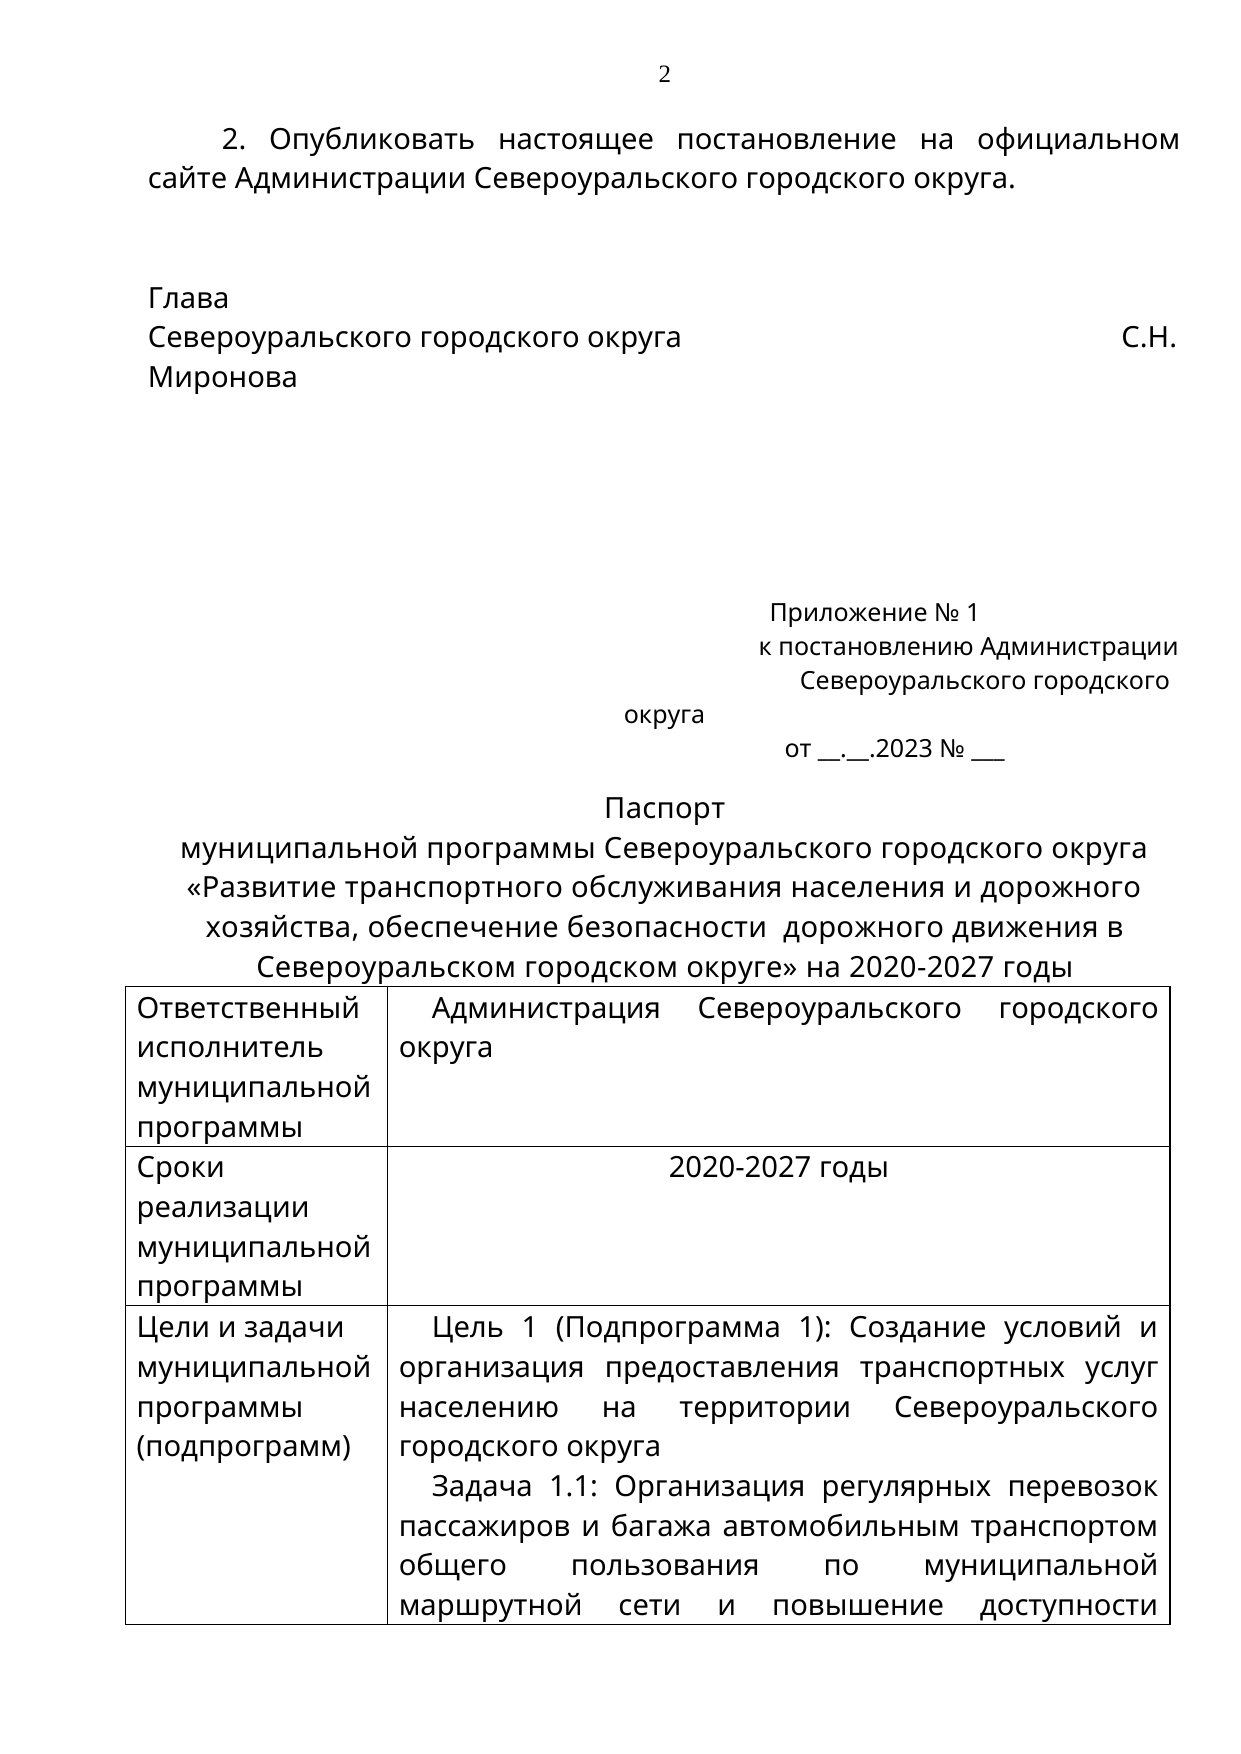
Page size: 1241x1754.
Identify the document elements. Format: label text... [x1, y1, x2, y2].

text 2. Опубликовать настоящее постановление на официальном сайте Администрации Североуральского городского округа. [148, 118, 1181, 197]
text к постановлению Администрации [148, 628, 1181, 662]
table_header Администрация Североуральского городского округа [388, 987, 1169, 1146]
table_cell Цели и задачи муниципальной программы (подпрограмм) [126, 1306, 387, 1624]
table_cell Сроки реализации муниципальной программы [126, 1147, 387, 1305]
text от __.__.2023 № ___ [148, 731, 1181, 765]
text Североуральского городского округа [148, 662, 1181, 731]
text Североуральского городского округа С.Н. Миронова [148, 317, 1181, 396]
text Приложение № 1 [148, 594, 1181, 628]
text Паспорт [148, 787, 1181, 827]
table_cell Цель 1 (Подпрограмма 1): Создание условий и организация предоставления транспортных услуг населению на территории Североуральского городского округа Задача 1.1: Организация регулярных перевозок пассажиров и багажа автомобильным транспортом общего пользования по муниципальной маршрутной сети и повышение доступности [388, 1306, 1169, 1624]
text «Развитие транспортного обслуживания населения и дорожного хозяйства, обеспечение безопасности дорожного движения в Североуральском городском округе» на 2020-2027 годы [148, 867, 1181, 986]
table_header Ответственный исполнитель муниципальной программы [126, 987, 387, 1146]
text муниципальной программы Североуральского городского округа [148, 827, 1181, 867]
text Глава [148, 277, 1181, 317]
table_cell 2020-2027 годы [388, 1147, 1169, 1305]
